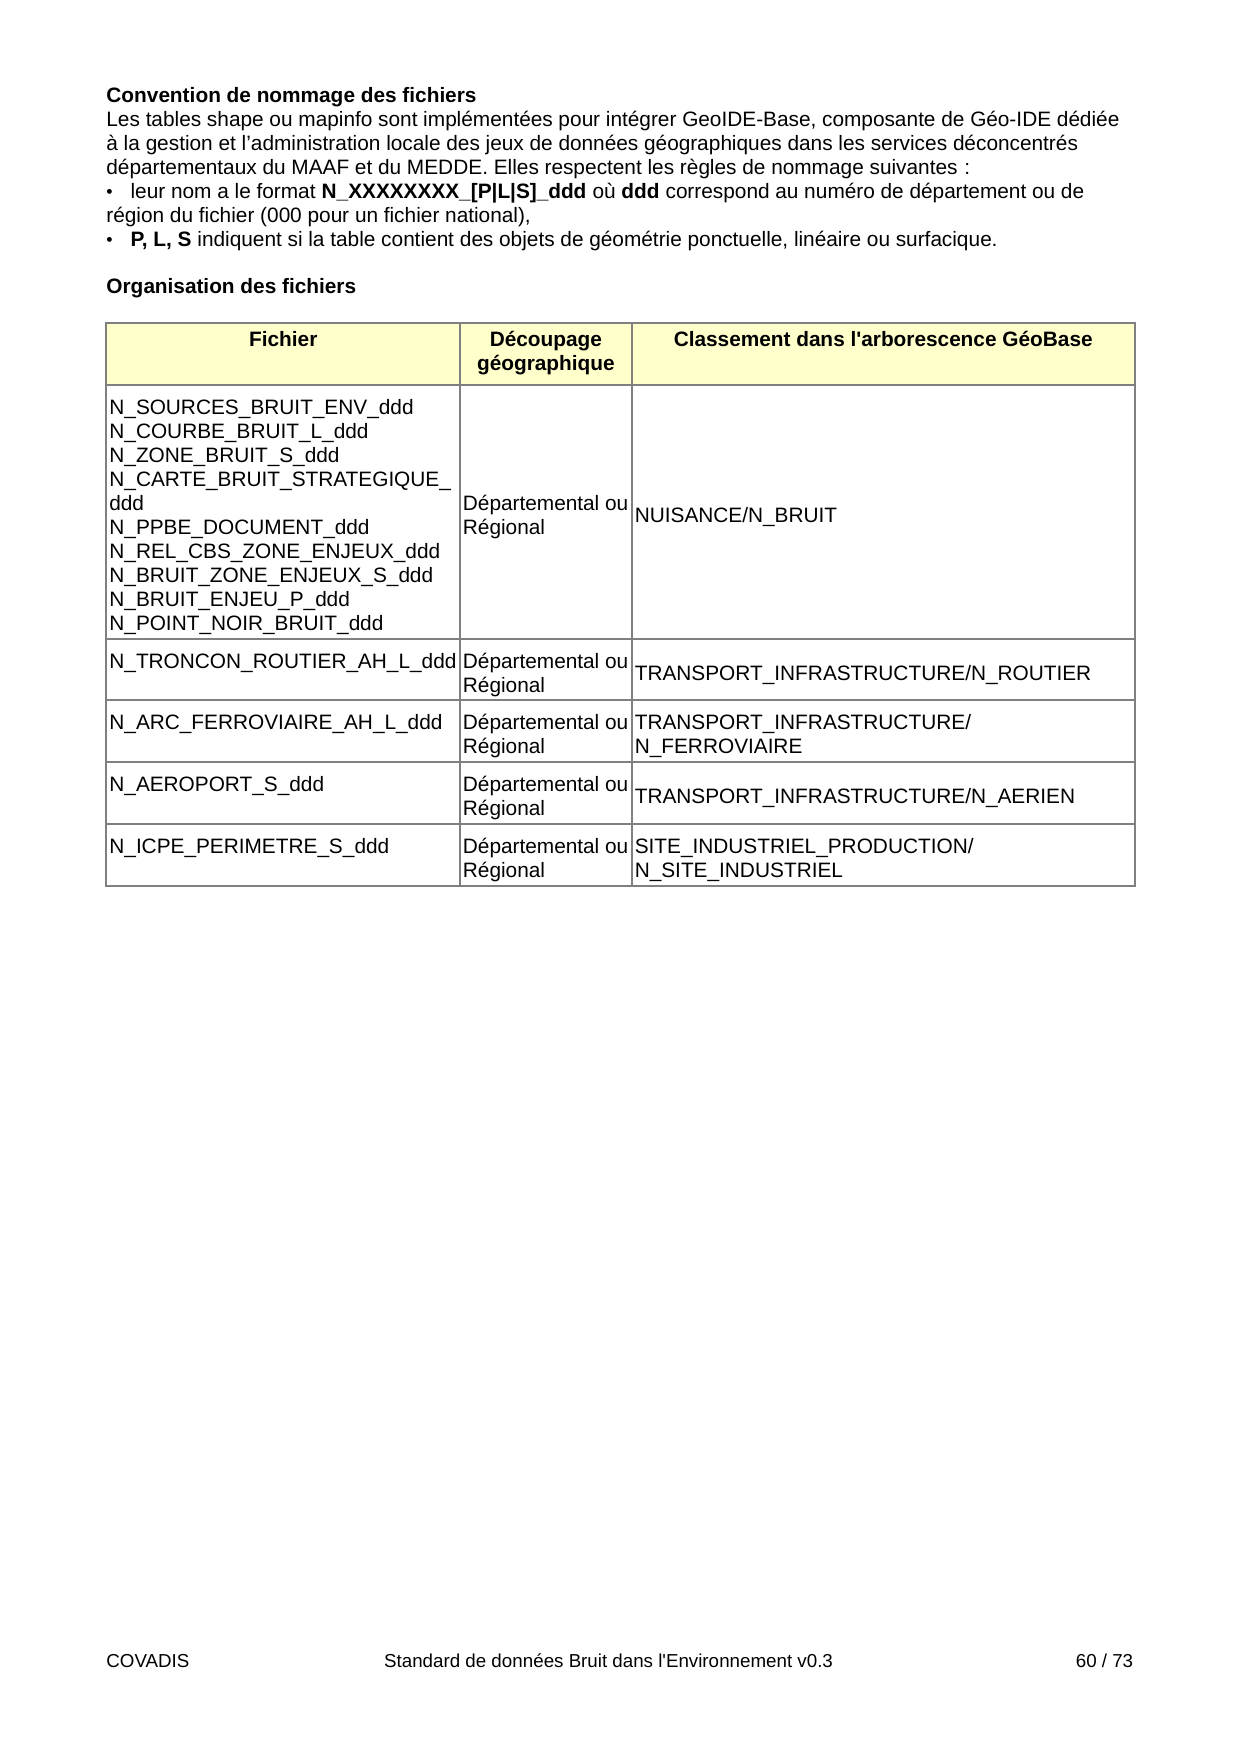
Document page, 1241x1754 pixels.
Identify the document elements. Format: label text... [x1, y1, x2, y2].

table_header Fichier [107, 324, 459, 384]
list leur nom a le format N_XXXXXXXX_[P|L|S]_ddd où ddd correspond au numéro de département ou de région du fichier (000 pour un fichier national), [106, 178, 1134, 226]
table_cell TRANSPORT_INFRASTRUCTURE/N_ROUTIER [633, 640, 1134, 699]
text Convention de nommage des fichiers [106, 83, 1134, 107]
table_cell N_ARC_FERROVIAIRE_AH_L_ddd [107, 701, 459, 761]
table_cell N_SOURCES_BRUIT_ENV_ddd N_COURBE_BRUIT_L_ddd N_ZONE_BRUIT_S_ddd N_CARTE_BRUIT_STRATEGIQUE_ddd N_PPBE_DOCUMENT_ddd N_REL_CBS_ZONE_ENJEUX_ddd N_BRUIT_ZONE_ENJEUX_S_ddd N_BRUIT_ENJEU_P_ddd N_POINT_NOIR_BRUIT_ddd [107, 386, 459, 637]
table_cell N_ICPE_PERIMETRE_S_ddd [107, 825, 459, 884]
table_header Classement dans l'arborescence GéoBase [633, 324, 1134, 384]
table_cell TRANSPORT_INFRASTRUCTURE/N_FERROVIAIRE [633, 701, 1134, 761]
table_cell TRANSPORT_INFRASTRUCTURE/N_AERIEN [633, 763, 1134, 823]
table_cell N_TRONCON_ROUTIER_AH_L_ddd [107, 640, 459, 699]
table_cell Départemental ou Régional [461, 386, 631, 637]
table_header Découpage géographique [461, 324, 631, 384]
table_cell Départemental ou Régional [461, 640, 631, 699]
text Les tables shape ou mapinfo sont implémentées pour intégrer GeoIDE-Base, composante de Géo-IDE dédiée à la gestion et l’administration locale des jeux de données géographiques dans les services déconcentrés départementaux du MAAF et du MEDDE. Elles respectent les règles de nommage suivantes : [106, 107, 1134, 178]
text Organisation des fichiers [106, 274, 1134, 298]
table_cell SITE_INDUSTRIEL_PRODUCTION/N_SITE_INDUSTRIEL [633, 825, 1134, 884]
table_cell N_AEROPORT_S_ddd [107, 763, 459, 823]
table_cell Départemental ou Régional [461, 763, 631, 823]
table_cell Départemental ou Régional [461, 701, 631, 761]
table_cell Départemental ou Régional [461, 825, 631, 884]
table_cell NUISANCE/N_BRUIT [633, 386, 1134, 637]
list P, L, S indiquent si la table contient des objets de géométrie ponctuelle, linéaire ou surfacique. [106, 226, 1134, 250]
